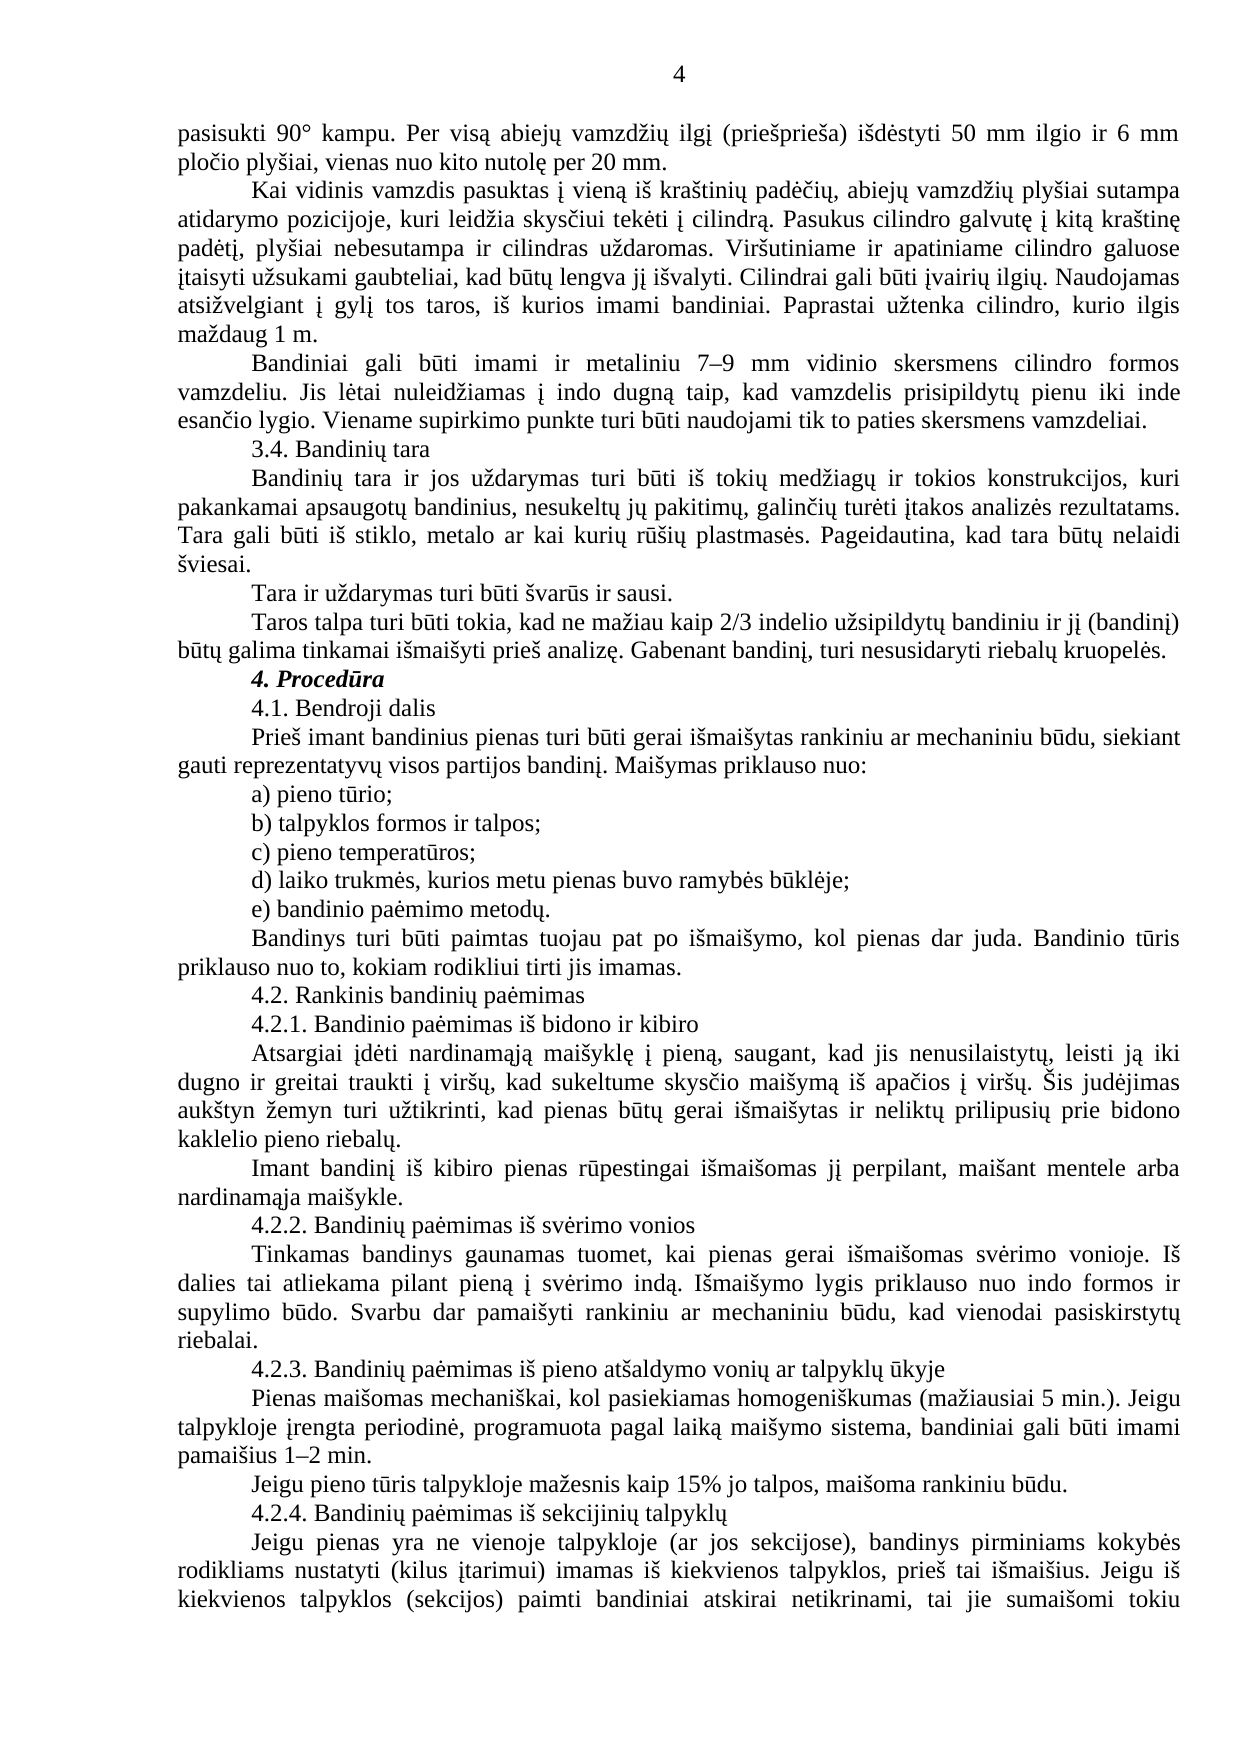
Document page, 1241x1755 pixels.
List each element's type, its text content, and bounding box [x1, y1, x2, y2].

text d) laiko trukmės, kurios metu pienas buvo ramybės būklėje; [177, 866, 1181, 894]
text 4.2. Rankinis bandinių paėmimas [177, 981, 1181, 1009]
text c) pieno temperatūros; [177, 837, 1181, 866]
text Prieš imant bandinius pienas turi būti gerai išmaišytas rankiniu ar mechaniniu būdu, siekiant gauti reprezentatyvų visos partijos bandinį. Maišymas priklauso nuo: [177, 722, 1181, 779]
text 3.4. Bandinių tara [177, 434, 1181, 463]
text Bandinių tara ir jos uždarymas turi būti iš tokių medžiagų ir tokios konstrukcijos, kuri pakankamai apsaugotų bandinius, nesukeltų jų pakitimų, galinčių turėti įtakos analizės rezultatams. Tara gali būti iš stiklo, metalo ar kai kurių rūšių plastmasės. Pageidautina, kad tara būtų nelaidi šviesai. [177, 463, 1181, 578]
text e) bandinio paėmimo metodų. [177, 894, 1181, 923]
text 4.2.2. Bandinių paėmimas iš svėrimo vonios [177, 1211, 1181, 1239]
text Imant bandinį iš kibiro pienas rūpestingai išmaišomas jį perpilant, maišant mentele arba nardinamąja maišykle. [177, 1153, 1181, 1211]
text Tara ir uždarymas turi būti švarūs ir sausi. [177, 578, 1181, 607]
text Jeigu pieno tūris talpykloje mažesnis kaip 15% jo talpos, maišoma rankiniu būdu. [177, 1469, 1181, 1498]
text 4.2.1. Bandinio paėmimas iš bidono ir kibiro [177, 1009, 1181, 1038]
text Bandiniai gali būti imami ir metaliniu 7–9 mm vidinio skersmens cilindro formos vamzdeliu. Jis lėtai nuleidžiamas į indo dugną taip, kad vamzdelis prisipildytų pienu iki inde esančio lygio. Viename supirkimo punkte turi būti naudojami tik to paties skersmens vamzdeliai. [177, 348, 1181, 434]
text 4. Procedūra [177, 664, 1181, 693]
text 4.2.4. Bandinių paėmimas iš sekcijinių talpyklų [177, 1498, 1181, 1527]
text Jeigu pienas yra ne vienoje talpykloje (ar jos sekcijose), bandinys pirminiams kokybės rodikliams nustatyti (kilus įtarimui) imamas iš kiekvienos talpyklos, prieš tai išmaišius. Jeigu iš kiekvienos talpyklos (sekcijos) paimti bandiniai atskirai netikrinami, tai jie sumaišomi tokiu [177, 1527, 1181, 1613]
text Atsargiai įdėti nardinamąją maišyklę į pieną, saugant, kad jis nenusilaistytų, leisti ją iki dugno ir greitai traukti į viršų, kad sukeltume skysčio maišymą iš apačios į viršų. Šis judėjimas aukštyn žemyn turi užtikrinti, kad pienas būtų gerai išmaišytas ir neliktų prilipusių prie bidono kaklelio pieno riebalų. [177, 1038, 1181, 1153]
text Taros talpa turi būti tokia, kad ne mažiau kaip 2/3 indelio užsipildytų bandiniu ir jį (bandinį) būtų galima tinkamai išmaišyti prieš analizę. Gabenant bandinį, turi nesusidaryti riebalų kruopelės. [177, 607, 1181, 664]
text a) pieno tūrio; [177, 779, 1181, 808]
text Kai vidinis vamzdis pasuktas į vieną iš kraštinių padėčių, abiejų vamzdžių plyšiai sutampa atidarymo pozicijoje, kuri leidžia skysčiui tekėti į cilindrą. Pasukus cilindro galvutę į kitą kraštinę padėtį, plyšiai nebesutampa ir cilindras uždaromas. Viršutiniame ir apatiniame cilindro galuose įtaisyti užsukami gaubteliai, kad būtų lengva jį išvalyti. Cilindrai gali būti įvairių ilgių. Naudojamas atsižvelgiant į gylį tos taros, iš kurios imami bandiniai. Paprastai užtenka cilindro, kurio ilgis maždaug 1 m. [177, 176, 1181, 348]
text Pienas maišomas mechaniškai, kol pasiekiamas homogeniškumas (mažiausiai 5 min.). Jeigu talpykloje įrengta periodinė, programuota pagal laiką maišymo sistema, bandiniai gali būti imami pamaišius 1–2 min. [177, 1383, 1181, 1469]
text Tinkamas bandinys gaunamas tuomet, kai pienas gerai išmaišomas svėrimo vonioje. Iš dalies tai atliekama pilant pieną į svėrimo indą. Išmaišymo lygis priklauso nuo indo formos ir supylimo būdo. Svarbu dar pamaišyti rankiniu ar mechaniniu būdu, kad vienodai pasiskirstytų riebalai. [177, 1239, 1181, 1354]
text 4.2.3. Bandinių paėmimas iš pieno atšaldymo vonių ar talpyklų ūkyje [177, 1354, 1181, 1383]
text Bandinys turi būti paimtas tuojau pat po išmaišymo, kol pienas dar juda. Bandinio tūris priklauso nuo to, kokiam rodikliui tirti jis imamas. [177, 923, 1181, 981]
text pasisukti 90° kampu. Per visą abiejų vamzdžių ilgį (priešprieša) išdėstyti 50 mm ilgio ir 6 mm pločio plyšiai, vienas nuo kito nutolę per 20 mm. [177, 118, 1181, 176]
text b) talpyklos formos ir talpos; [177, 808, 1181, 837]
text 4.1. Bendroji dalis [177, 693, 1181, 722]
